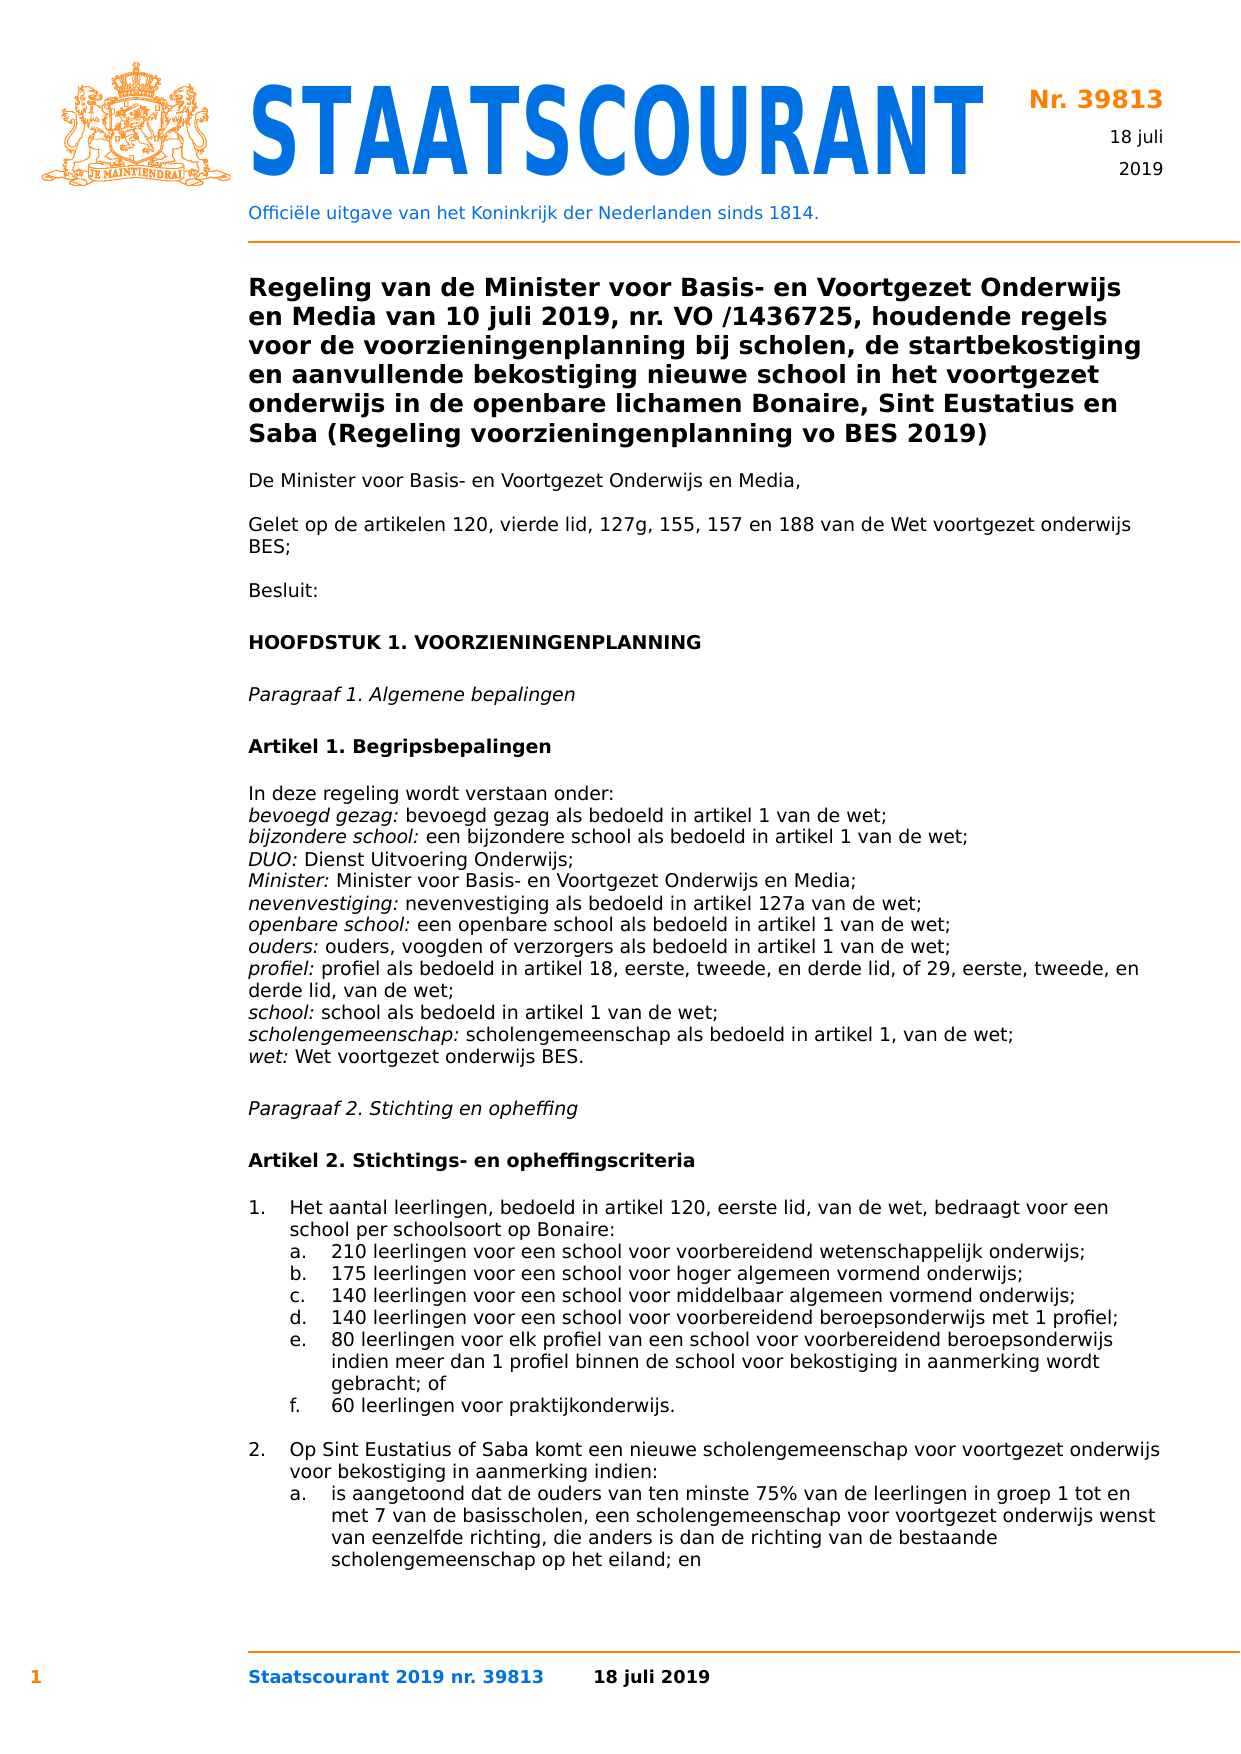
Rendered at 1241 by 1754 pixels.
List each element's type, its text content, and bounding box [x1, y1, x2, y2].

text nevenvestiging: nevenvestiging als bedoeld in artikel 127a van de wet; [248, 892, 1163, 914]
text In deze regeling wordt verstaan onder: [248, 782, 1163, 804]
text a. is aangetoond dat de ouders van ten minste 75% van de leerlingen in groep 1 tot en met 7 van de basisscholen, een scholengemeenschap voor voortgezet onderwijs wenst van eenzelfde richting, die anders is dan de richting van de bestaande scholengemeenschap op het eiland; en [289, 1483, 1163, 1571]
text wet: Wet voortgezet onderwijs BES. [248, 1046, 1163, 1068]
table_header [25, 62, 248, 241]
text Minister: Minister voor Basis- en Voortgezet Onderwijs en Media; [248, 870, 1163, 892]
text bijzondere school: een bijzondere school als bedoeld in artikel 1 van de wet; [248, 826, 1163, 848]
table_cell 18 juli [998, 121, 1240, 153]
text profiel: profiel als bedoeld in artikel 18, eerste, tweede, en derde lid, of 29, eerste, tweede, en derde lid, van de wet; [248, 958, 1163, 1002]
subtitle HOOFDSTUK 1. VOORZIENINGENPLANNING [248, 632, 1163, 653]
text 2. Op Sint Eustatius of Saba komt een nieuwe scholengemeenschap voor voortgezet onderwijs voor bekostiging in aanmerking indien: [248, 1439, 1163, 1483]
text 1. Het aantal leerlingen, bedoeld in artikel 120, eerste lid, van de wet, bedraagt voor een school per schoolsoort op Bonaire: [248, 1197, 1163, 1241]
text DUO: Dienst Uitvoering Onderwijs; [248, 848, 1163, 870]
text bevoegd gezag: bevoegd gezag als bedoeld in artikel 1 van de wet; [248, 804, 1163, 826]
text scholengemeenschap: scholengemeenschap als bedoeld in artikel 1, van de wet; [248, 1024, 1163, 1046]
text e. 80 leerlingen voor elk profiel van een school voor voorbereidend beroepsonderwijs indien meer dan 1 profiel binnen de school voor bekostiging in aanmerking wordt gebracht; of [289, 1329, 1163, 1395]
text Gelet op de artikelen 120, vierde lid, 127g, 155, 157 en 188 van de Wet voortgezet onderwijs BES; [248, 514, 1163, 558]
text school: school als bedoeld in artikel 1 van de wet; [248, 1002, 1163, 1024]
subtitle Paragraaf 2. Stichting en opheffing [248, 1098, 1163, 1120]
table_header Nr. 39813 [998, 62, 1240, 121]
subtitle Artikel 1. Begripsbepalingen [248, 736, 1163, 757]
text c. 140 leerlingen voor een school voor middelbaar algemeen vormend onderwijs; [289, 1285, 1163, 1307]
table_cell 2019 [998, 153, 1240, 203]
text b. 175 leerlingen voor een school voor hoger algemeen vormend onderwijs; [289, 1263, 1163, 1285]
text f. 60 leerlingen voor praktijkonderwijs. [289, 1395, 1163, 1417]
text openbare school: een openbare school als bedoeld in artikel 1 van de wet; [248, 914, 1163, 936]
picture [41, 62, 231, 186]
text d. 140 leerlingen voor een school voor voorbereidend beroepsonderwijs met 1 profiel; [289, 1307, 1163, 1329]
subtitle Regeling van de Minister voor Basis- en Voortgezet Onderwijs en Media van 10 juli 2019, nr. VO /1436725, houdende regels voor de voorzieningenplanning bij scholen, de startbekostiging en aanvullende bekostiging nieuwe school in het voortgezet onderwijs in de openbare lichamen Bonaire, Sint Eustatius en Saba (Regeling voorzieningenplanning vo BES 2019) [248, 273, 1163, 448]
text De Minister voor Basis- en Voortgezet Onderwijs en Media, [248, 470, 1163, 492]
subtitle Paragraaf 1. Algemene bepalingen [248, 683, 1163, 706]
table_cell Officiële uitgave van het Koninkrijk der Nederlanden sinds 1814. [248, 203, 1240, 241]
subtitle Artikel 2. Stichtings- en opheffingscriteria [248, 1150, 1163, 1172]
text Besluit: [248, 579, 1163, 602]
table_header STAATSCOURANT [248, 62, 998, 203]
text ouders: ouders, voogden of verzorgers als bedoeld in artikel 1 van de wet; [248, 936, 1163, 958]
text a. 210 leerlingen voor een school voor voorbereidend wetenschappelijk onderwijs; [289, 1241, 1163, 1263]
